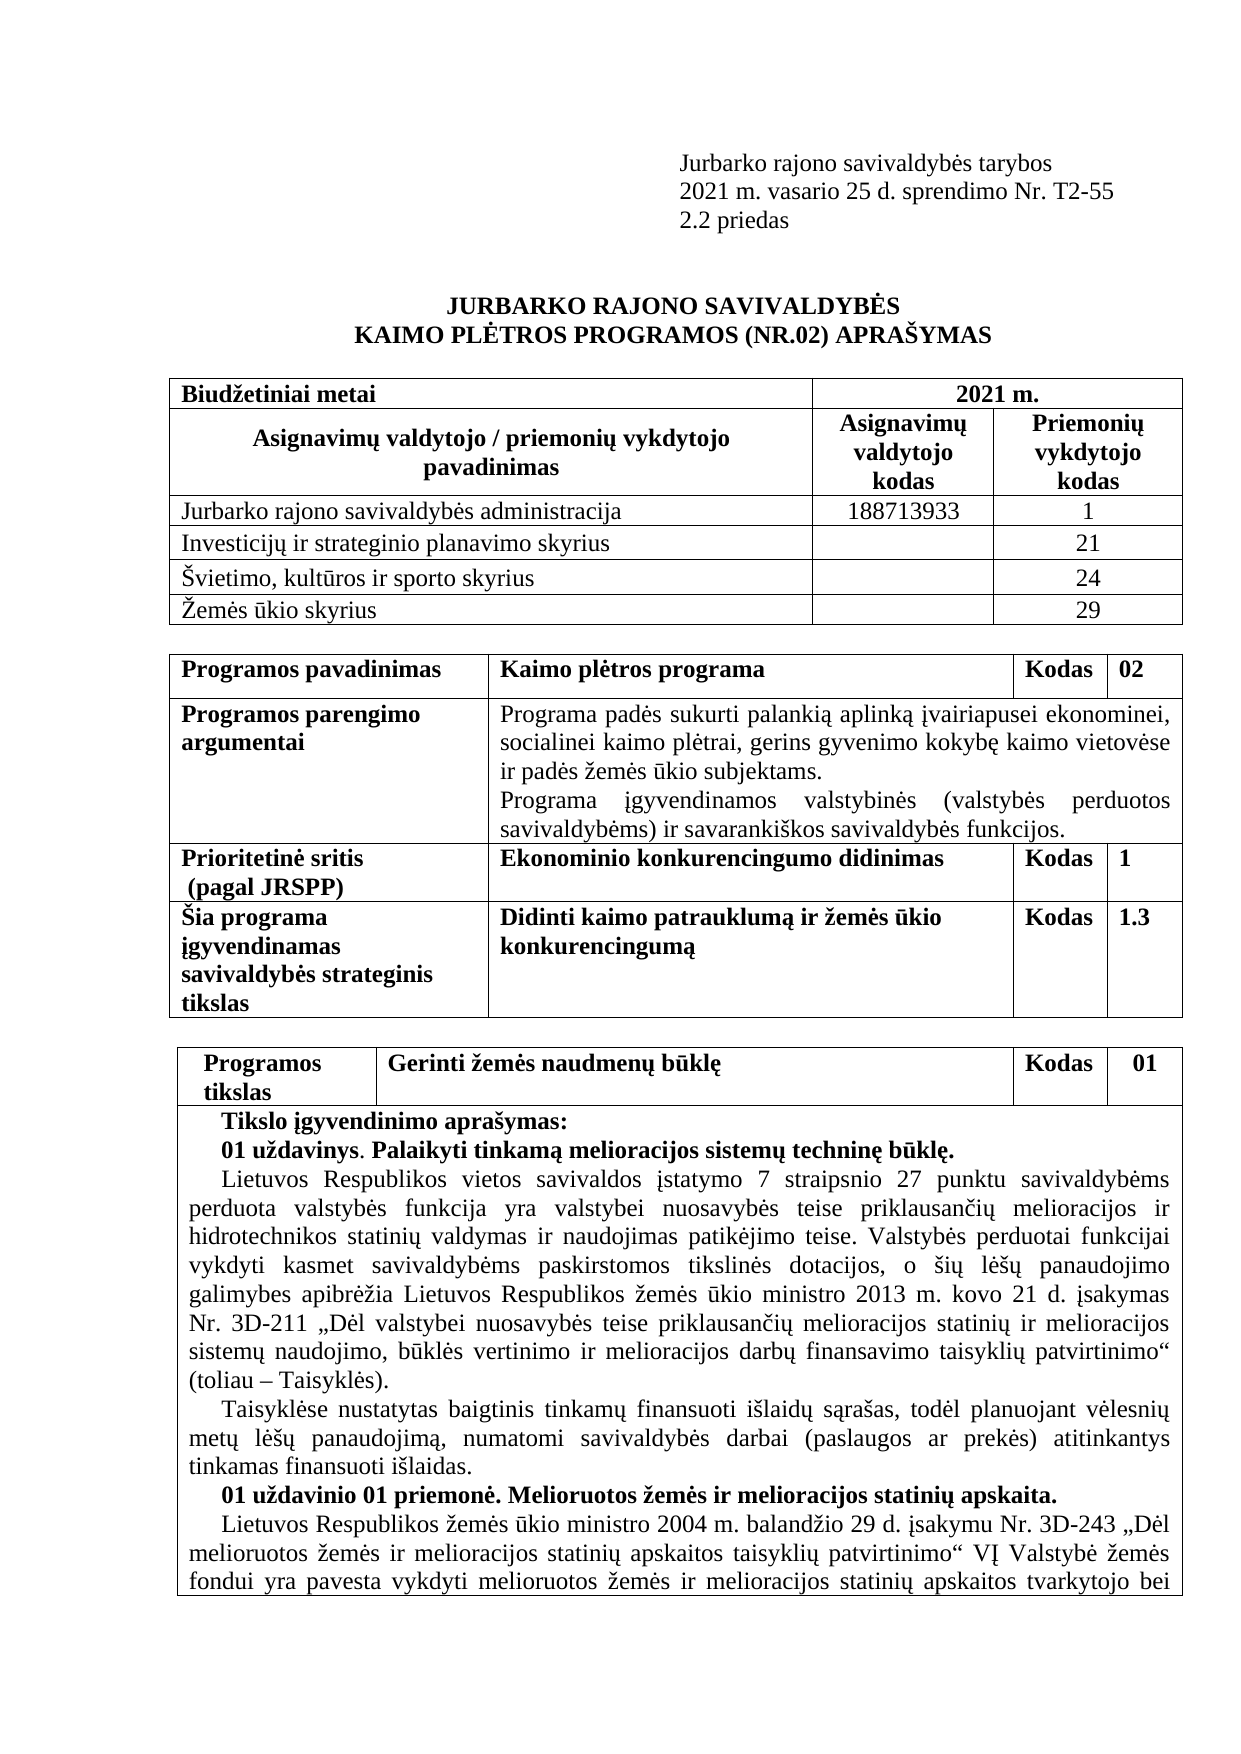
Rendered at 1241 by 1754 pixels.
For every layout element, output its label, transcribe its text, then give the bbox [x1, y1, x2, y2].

table_cell [813, 526, 993, 559]
table_cell Šia programa įgyvendinamas savivaldybės strateginis tikslas [170, 902, 488, 1017]
table_cell 21 [994, 526, 1182, 559]
text 2021 m. vasario 25 d. sprendimo Nr. T2-55 [177, 176, 1169, 205]
table_cell Jurbarko rajono savivaldybės administracija [170, 496, 812, 524]
table_cell [813, 595, 993, 624]
table_cell Asignavimų valdytojo / priemonių vykdytojo pavadinimas [170, 409, 812, 495]
table_cell Programos parengimo argumentai [170, 699, 488, 842]
table_cell Žemės ūkio skyrius [170, 595, 812, 624]
table_cell [813, 560, 993, 594]
table_header Kaimo plėtros programa [489, 655, 1013, 698]
table_cell Kodas [1014, 902, 1107, 1017]
table_header Biudžetiniai metai [170, 379, 812, 407]
table_header 01 [1108, 1048, 1182, 1105]
table_header Programos pavadinimas [170, 655, 488, 698]
table_cell 1 [1108, 844, 1182, 901]
table_cell Programa padės sukurti palankią aplinką įvairiapusei ekonominei, socialinei kaimo plėtrai, gerins gyvenimo kokybę kaimo vietovėse ir padės žemės ūkio subjektams. Programa įgyvendinamos valstybinės (valstybės perduotos savivaldybėms) ir savarankiškos savivaldybės funkcijos. [489, 699, 1182, 842]
table_cell Prioritetinė sritis (pagal JRSPP) [170, 844, 488, 901]
table_cell 1 [994, 496, 1182, 524]
table_cell Didinti kaimo patrauklumą ir žemės ūkio konkurencingumą [489, 902, 1013, 1017]
table_cell 1.3 [1108, 902, 1182, 1017]
table_cell Asignavimų valdytojo kodas [813, 409, 993, 495]
table_cell Švietimo, kultūros ir sporto skyrius [170, 560, 812, 594]
table_cell Tikslo įgyvendinimo aprašymas: 01 uždavinys. Palaikyti tinkamą melioracijos sistemų techninę būklę. Lietuvos Respublikos vietos savivaldos įstatymo 7 straipsnio 27 punktu savivaldybėms perduota valstybės funkcija yra valstybei nuosavybės teise priklausančių melioracijos ir hidrotechnikos statinių valdymas ir naudojimas patikėjimo teise. Valstybės perduotai funkcijai vykdyti kasmet savivaldybėms paskirstomos tikslinės dotacijos, o šių lėšų panaudojimo galimybes apibrėžia Lietuvos Respublikos žemės ūkio ministro 2013 m. kovo 21 d. įsakymas Nr. 3D-211 „Dėl valstybei nuosavybės teise priklausančių melioracijos statinių ir melioracijos sistemų naudojimo, būklės vertinimo ir melioracijos darbų finansavimo taisyklių patvirtinimo“ (toliau – Taisyklės). Taisyklėse nustatytas baigtinis tinkamų finansuoti išlaidų sąrašas, todėl planuojant vėlesnių metų lėšų panaudojimą, numatomi savivaldybės darbai (paslaugos ar prekės) atitinkantys tinkamas finansuoti išlaidas. 01 uždavinio 01 priemonė. Melioruotos žemės ir melioracijos statinių apskaita. Lietuvos Respublikos žemės ūkio ministro 2004 m. balandžio 29 d. įsakymu Nr. 3D-243 „Dėl melioruotos žemės ir melioracijos statinių apskaitos taisyklių patvirtinimo“ VĮ Valstybė žemės fondui yra pavesta vykdyti melioruotos žemės ir melioracijos statinių apskaitos tvarkytojo bei [178, 1106, 1182, 1595]
table_cell 188713933 [813, 496, 993, 524]
table_cell Kodas [1014, 844, 1107, 901]
table_cell Priemonių vykdytojo kodas [994, 409, 1182, 495]
text JURBARKO RAJONO SAVIVALDYBĖS [177, 291, 1169, 320]
table_cell Ekonominio konkurencingumo didinimas [489, 844, 1013, 901]
table_cell 24 [994, 560, 1182, 594]
text Jurbarko rajono savivaldybės tarybos [177, 148, 1169, 176]
table_header Programos tikslas [178, 1048, 376, 1105]
text KAIMO PLĖTROS PROGRAMOS (NR.02) APRAŠYMAS [177, 320, 1169, 349]
table_header Gerinti žemės naudmenų būklę [377, 1048, 1013, 1105]
table_header 02 [1108, 655, 1182, 698]
table_header Kodas [1014, 655, 1107, 698]
table_cell Investicijų ir strateginio planavimo skyrius [170, 526, 812, 559]
table_header Kodas [1014, 1048, 1107, 1105]
table_header 2021 m. [813, 379, 1182, 407]
table_cell 29 [994, 595, 1182, 624]
text 2.2 priedas [177, 205, 1169, 234]
